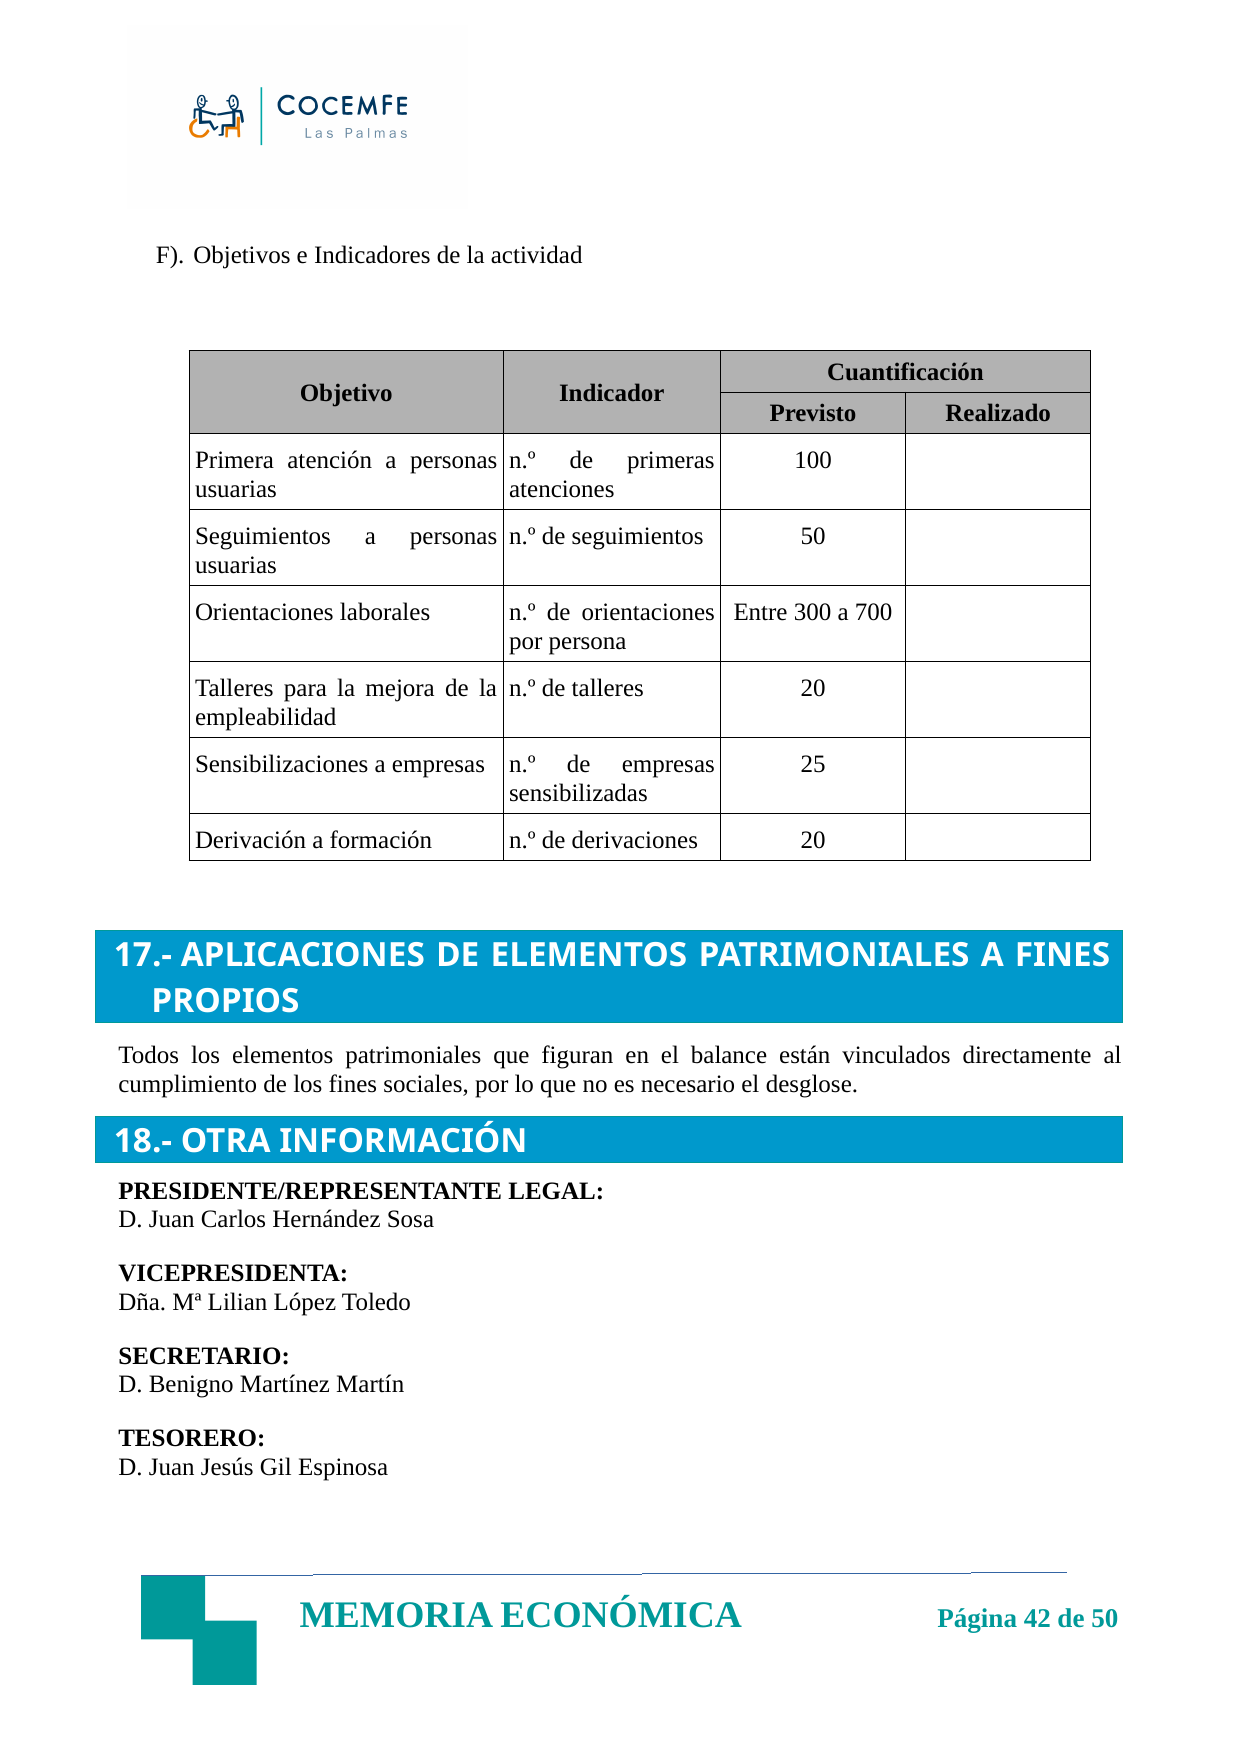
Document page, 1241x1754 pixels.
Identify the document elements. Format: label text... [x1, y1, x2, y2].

text D. Juan Carlos Hernández Sosa [118, 1204, 1122, 1233]
table_cell [906, 662, 1090, 737]
table_cell [906, 814, 1090, 860]
table_cell n.º de seguimientos [504, 510, 720, 585]
table_cell n.º de orientaciones por persona [504, 586, 720, 661]
picture [127, 25, 468, 209]
list Objetivos e Indicadores de la actividad [156, 241, 1122, 269]
table_cell Entre 300 a 700 [721, 586, 905, 661]
table_cell Talleres para la mejora de la empleabilidad [190, 662, 503, 737]
text D. Benigno Martínez Martín [118, 1369, 1122, 1398]
table_cell Orientaciones laborales [190, 586, 503, 661]
table_cell [906, 510, 1090, 585]
table_cell n.º de empresas sensibilizadas [504, 738, 720, 812]
table_cell Primera atención a personas usuarias [190, 434, 503, 509]
text Todos los elementos patrimoniales que figuran en el balance están vinculados directamente al cumplimiento de los fines sociales, por lo que no es necesario el desglose. [118, 1041, 1122, 1098]
table_cell n.º de primeras atenciones [504, 434, 720, 509]
text Dña. Mª Lilian López Toledo [118, 1287, 1122, 1316]
table_header Objetivo [190, 351, 503, 433]
table_header OTRA INFORMACIÓN [96, 1117, 1122, 1162]
table_cell Previsto [721, 393, 905, 433]
text TESORERO: [118, 1423, 1122, 1452]
table_header Cuantificación [721, 351, 1090, 392]
text VICEPRESIDENTA: [118, 1258, 1122, 1287]
table_cell 100 [721, 434, 905, 509]
text PRESIDENTE/REPRESENTANTE LEGAL: [118, 1176, 1122, 1204]
table_cell Derivación a formación [190, 814, 503, 860]
table_cell [906, 586, 1090, 661]
table_cell 25 [721, 738, 905, 812]
table_cell 50 [721, 510, 905, 585]
table_cell [906, 738, 1090, 812]
table_cell 20 [721, 662, 905, 737]
table_cell [906, 434, 1090, 509]
text D. Juan Jesús Gil Espinosa [118, 1452, 1122, 1481]
table_cell n.º de derivaciones [504, 814, 720, 860]
table_header Indicador [504, 351, 720, 433]
table_cell 20 [721, 814, 905, 860]
table_cell n.º de talleres [504, 662, 720, 737]
table_header APLICACIONES DE ELEMENTOS PATRIMONIALES A FINES PROPIOS [96, 931, 1122, 1022]
text SECRETARIO: [118, 1341, 1122, 1369]
table_cell Sensibilizaciones a empresas [190, 738, 503, 812]
table_cell Realizado [906, 393, 1090, 433]
table_cell Seguimientos a personas usuarias [190, 510, 503, 585]
